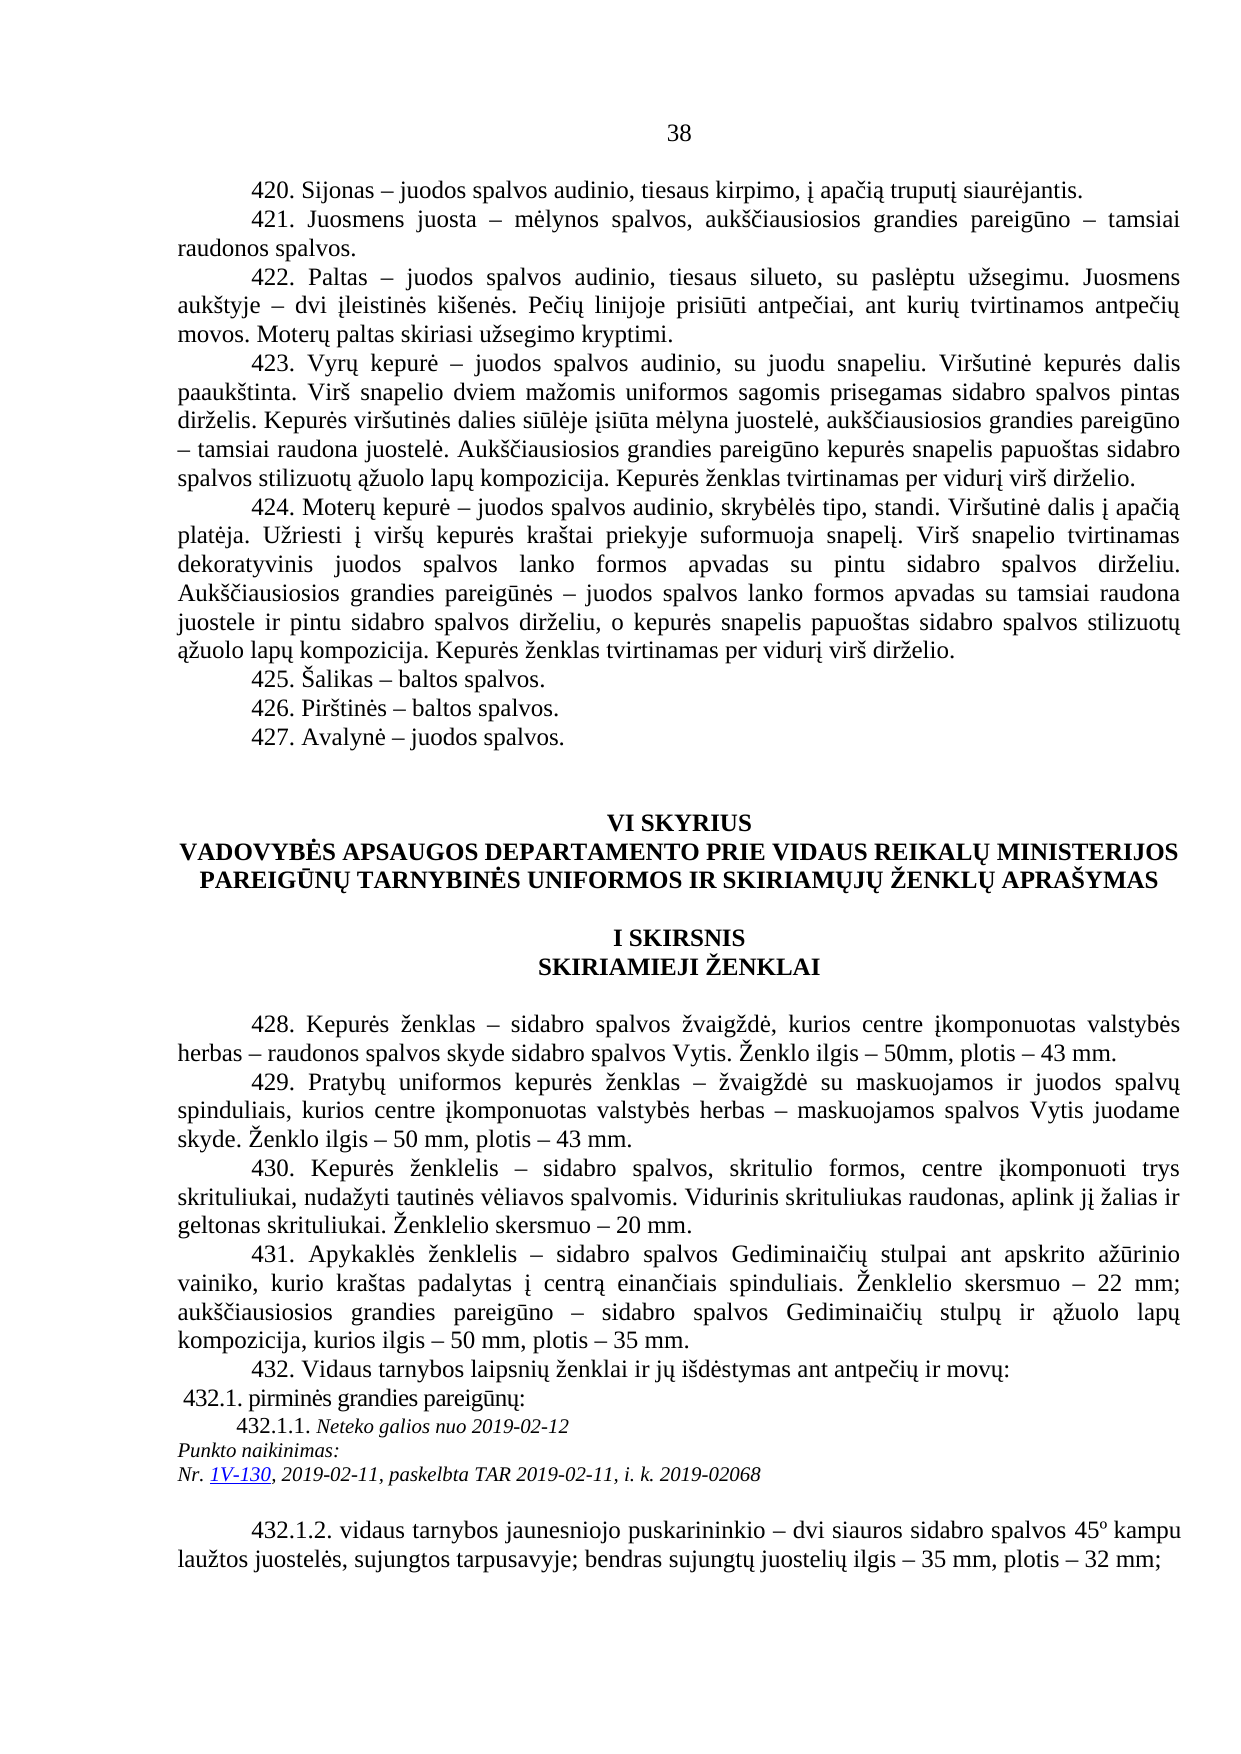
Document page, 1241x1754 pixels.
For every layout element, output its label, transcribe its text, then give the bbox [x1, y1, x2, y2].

text 432.1.2. vidaus tarnybos jaunesniojo puskarininkio – dvi siauros sidabro spalvos 45º kampu laužtos juostelės, sujungtos tarpusavyje; bendras sujungtų juostelių ilgis – 35 mm, plotis – 32 mm; [177, 1515, 1181, 1573]
text 429. Pratybų uniformos kepurės ženklas – žvaigždė su maskuojamos ir juodos spalvų spinduliais, kurios centre įkomponuotas valstybės herbas – maskuojamos spalvos Vytis juodame skyde. Ženklo ilgis – 50 mm, plotis – 43 mm. [177, 1067, 1181, 1153]
text VI SKYRIUS [177, 808, 1181, 837]
text Nr. 1V-130, 2019-02-11, paskelbta TAR 2019-02-11, i. k. 2019-02068 [177, 1462, 1181, 1486]
text 427. Avalynė – juodos spalvos. [177, 722, 1181, 751]
text SKIRIAMIEJI ŽENKLAI [177, 952, 1181, 981]
text 425. Šalikas – baltos spalvos. [177, 664, 1181, 693]
text 432.1.1. Neteko galios nuo 2019-02-12 [177, 1412, 1181, 1438]
text 432. Vidaus tarnybos laipsnių ženklai ir jų išdėstymas ant antpečių ir movų: [177, 1354, 1181, 1383]
text 422. Paltas – juodos spalvos audinio, tiesaus silueto, su paslėptu užsegimu. Juosmens aukštyje – dvi įleistinės kišenės. Pečių linijoje prisiūti antpečiai, ant kurių tvirtinamos antpečių movos. Moterų paltas skiriasi užsegimo kryptimi. [177, 262, 1181, 348]
text 424. Moterų kepurė – juodos spalvos audinio, skrybėlės tipo, standi. Viršutinė dalis į apačią platėja. Užriesti į viršų kepurės kraštai priekyje suformuoja snapelį. Virš snapelio tvirtinamas dekoratyvinis juodos spalvos lanko formos apvadas su pintu sidabro spalvos dirželiu. Aukščiausiosios grandies pareigūnės – juodos spalvos lanko formos apvadas su tamsiai raudona juostele ir pintu sidabro spalvos dirželiu, o kepurės snapelis papuoštas sidabro spalvos stilizuotų ąžuolo lapų kompozicija. Kepurės ženklas tvirtinamas per vidurį virš dirželio. [177, 492, 1181, 664]
text 431. Apykaklės ženklelis – sidabro spalvos Gediminaičių stulpai ant apskrito ažūrinio vainiko, kurio kraštas padalytas į centrą einančiais spinduliais. Ženklelio skersmuo – 22 mm; aukščiausiosios grandies pareigūno – sidabro spalvos Gediminaičių stulpų ir ąžuolo lapų kompozicija, kurios ilgis – 50 mm, plotis – 35 mm. [177, 1239, 1181, 1354]
text VADOVYBĖS APSAUGOS DEPARTAMENTO PRIE VIDAUS REIKALŲ MINISTERIJOS PAREIGŪNŲ TARNYBINĖS UNIFORMOS IR SKIRIAMŲJŲ ŽENKLŲ APRAŠYMAS [177, 837, 1181, 894]
text 423. Vyrų kepurė – juodos spalvos audinio, su juodu snapeliu. Viršutinė kepurės dalis paaukštinta. Virš snapelio dviem mažomis uniformos sagomis prisegamas sidabro spalvos pintas dirželis. Kepurės viršutinės dalies siūlėje įsiūta mėlyna juostelė, aukščiausiosios grandies pareigūno – tamsiai raudona juostelė. Aukščiausiosios grandies pareigūno kepurės snapelis papuoštas sidabro spalvos stilizuotų ąžuolo lapų kompozicija. Kepurės ženklas tvirtinamas per vidurį virš dirželio. [177, 348, 1181, 492]
text 426. Pirštinės – baltos spalvos. [177, 693, 1181, 722]
text 428. Kepurės ženklas – sidabro spalvos žvaigždė, kurios centre įkomponuotas valstybės herbas – raudonos spalvos skyde sidabro spalvos Vytis. Ženklo ilgis – 50mm, plotis – 43 mm. [177, 1009, 1181, 1067]
text 421. Juosmens juosta – mėlynos spalvos, aukščiausiosios grandies pareigūno – tamsiai raudonos spalvos. [177, 204, 1181, 262]
text 430. Kepurės ženklelis – sidabro spalvos, skritulio formos, centre įkomponuoti trys skrituliukai, nudažyti tautinės vėliavos spalvomis. Vidurinis skrituliukas raudonas, aplink jį žalias ir geltonas skrituliukai. Ženklelio skersmuo – 20 mm. [177, 1153, 1181, 1239]
text Punkto naikinimas: [177, 1438, 1181, 1462]
text 432.1. pirminės grandies pareigūnų: [177, 1383, 1181, 1412]
text 420. Sijonas – juodos spalvos audinio, tiesaus kirpimo, į apačią truputį siaurėjantis. [177, 176, 1181, 204]
text I SKIRSNIS [177, 923, 1181, 952]
